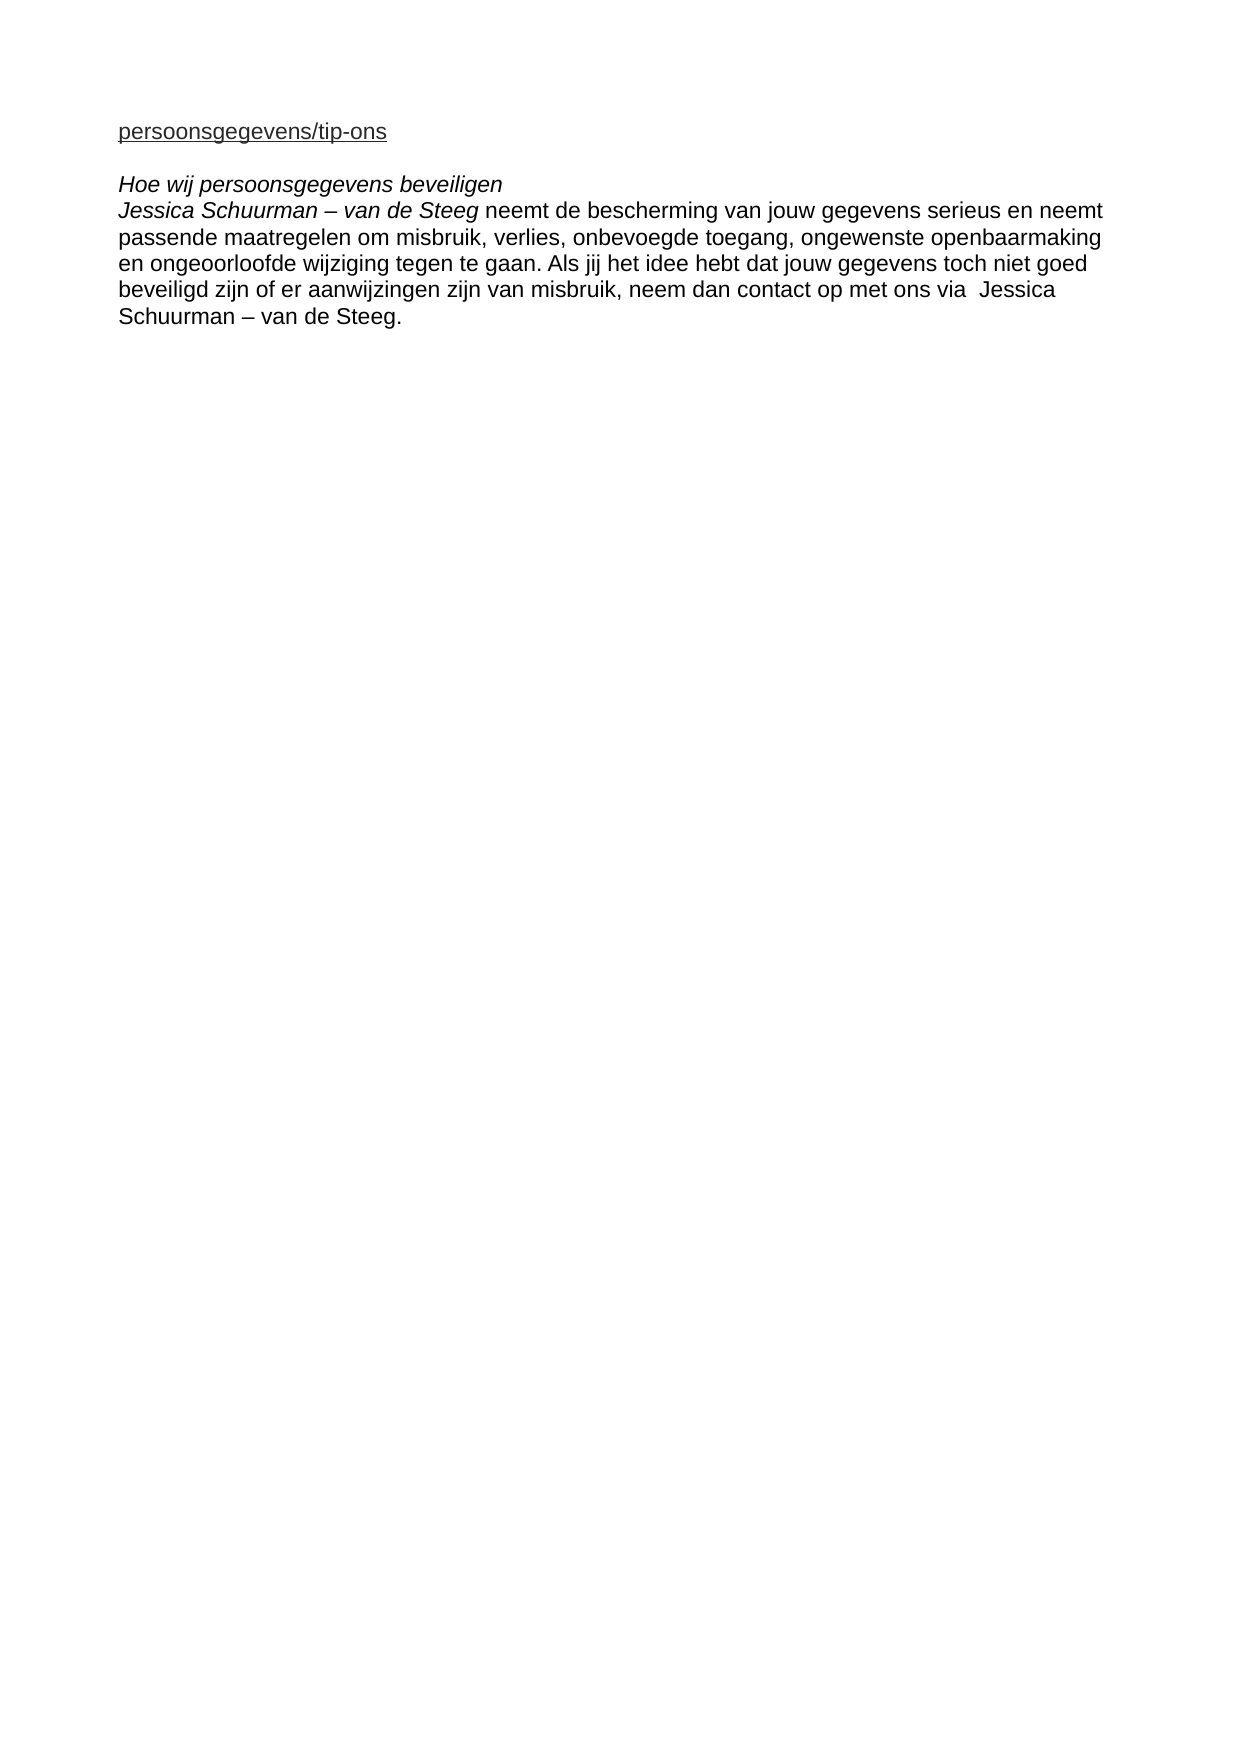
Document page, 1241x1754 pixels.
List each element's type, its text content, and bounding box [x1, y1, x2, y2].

subtitle persoonsgegevens/tip-ons Hoe wij persoonsgegevens beveiligen Jessica Schuurman – van de Steeg neemt de bescherming van jouw gegevens serieus en neemt passende maatregelen om misbruik, verlies, onbevoegde toegang, ongewenste openbaarmaking en ongeoorloofde wijziging tegen te gaan. Als jij het idee hebt dat jouw gegevens toch niet goed beveiligd zijn of er aanwijzingen zijn van misbruik, neem dan contact op met ons via Jessica Schuurman – van de Steeg. [118, 118, 1122, 329]
